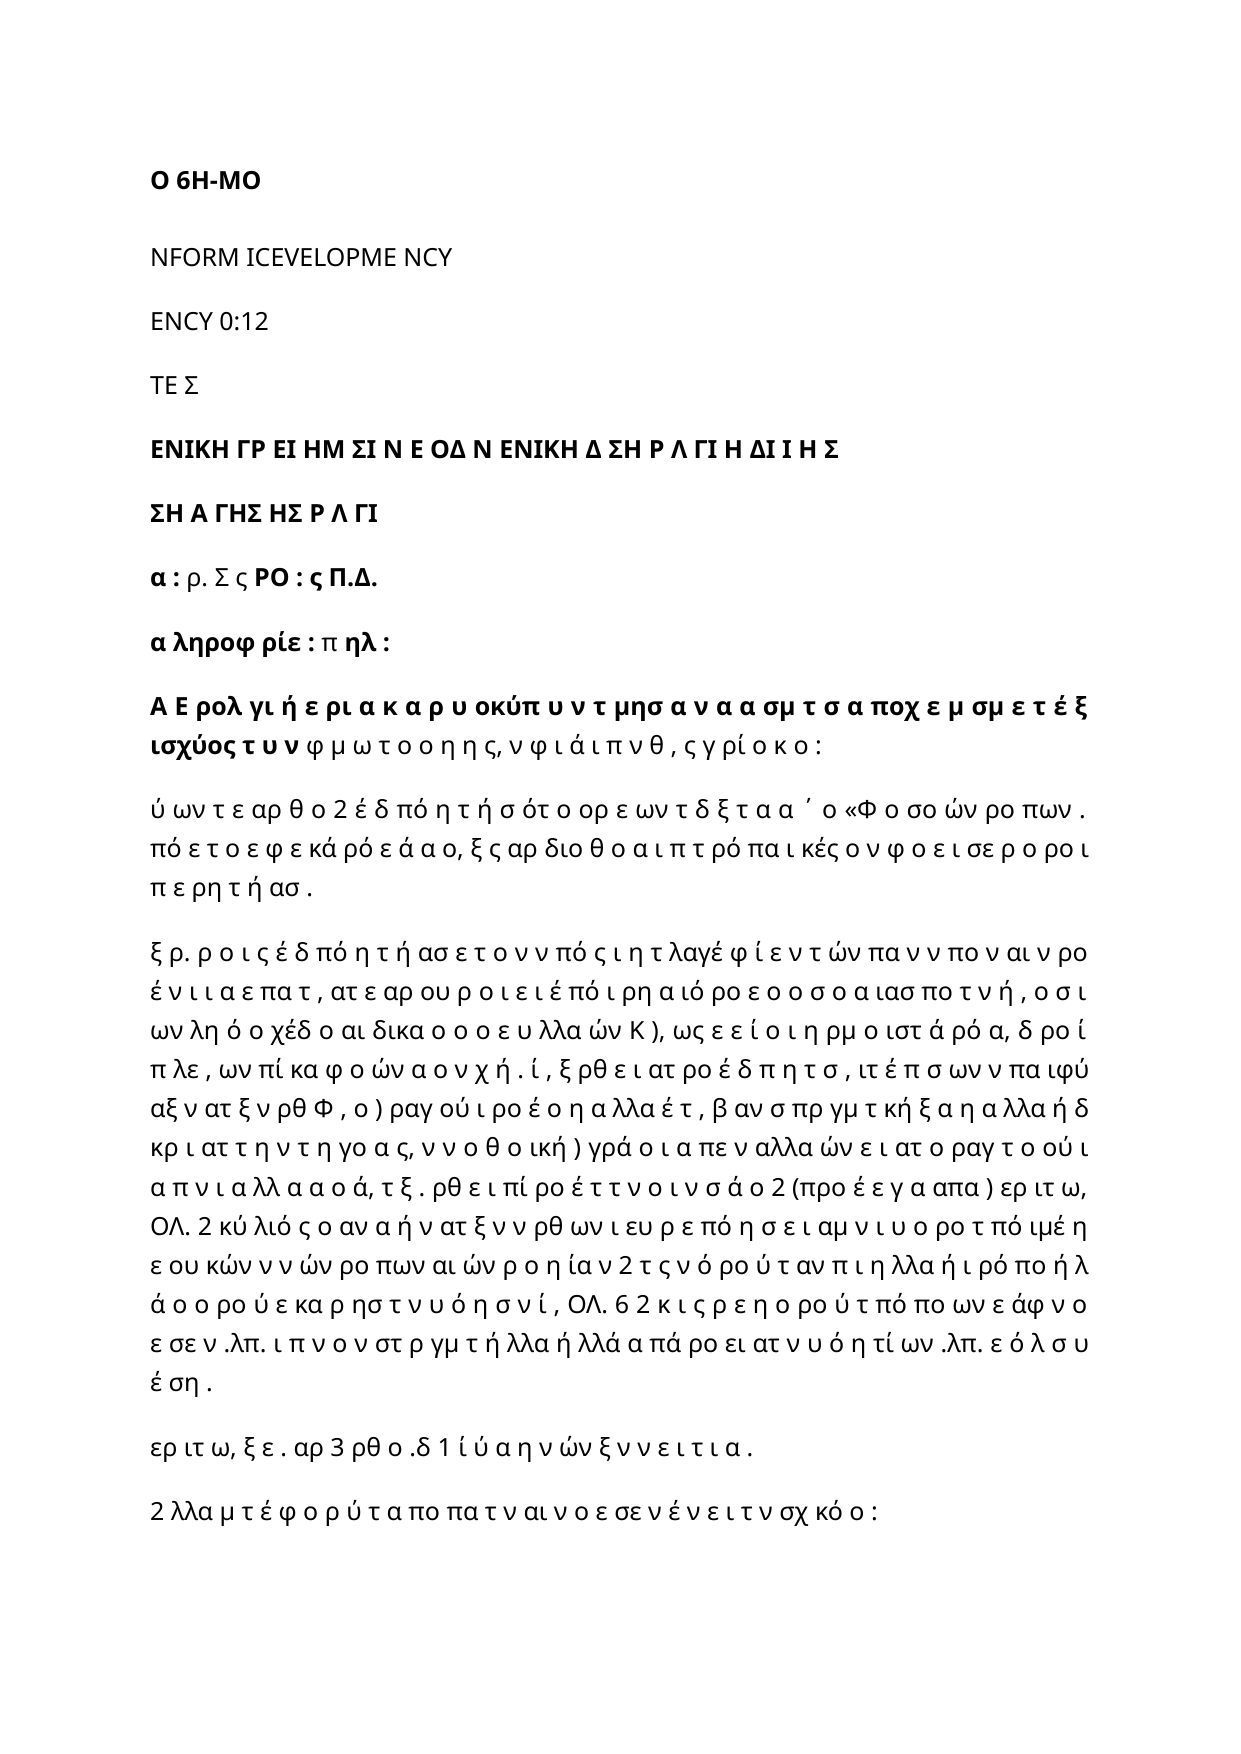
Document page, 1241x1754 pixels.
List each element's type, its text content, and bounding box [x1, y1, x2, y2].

text 2 λλα μ τ έ φ ο ρ ύ τ α πο πα τ ν αι ν ο ε σε ν έ ν ε ι τ ν σχ κό ο : [150, 1493, 1090, 1527]
text ΣΗ Α ΓΗΣ ΗΣ Ρ Λ ΓΙ [150, 496, 1090, 530]
text Α Ε ρολ γι ή ε ρι α κ α ρ υ οκύπ υ ν τ μησ α ν α α σμ τ σ α ποχ ε μ σμ ε τ έ ξ ισχύος τ υ ν φ μ ω τ ο ο η η ς, ν φ ι ά ι π ν θ , ς γ ρί ο κ ο : [150, 688, 1090, 762]
text NFORM ICEVELOPME NCY [150, 239, 1090, 273]
text ΕΝΙΚΗ ΓΡ ΕΙ ΗΜ ΣΙ Ν Ε ΟΔ Ν ΕΝΙΚΗ Δ ΣΗ Ρ Λ ΓΙ Η ΔΙ Ι Η Σ [150, 432, 1090, 466]
text ΤΕ Σ [150, 367, 1090, 402]
text ENCY 0:12 [150, 303, 1090, 337]
text ερ ιτ ω, ξ ε . αρ 3 ρθ ο .δ 1 ί ύ α η ν ών ξ ν ν ε ι τ ι α . [150, 1429, 1090, 1463]
text ύ ων τ ε αρ θ ο 2 έ δ πό η τ ή σ ότ ο ορ ε ων τ δ ξ τ α α ΄ ο «Φ ο σο ών ρο πων . πό ε τ ο ε φ ε κά ρό ε ά α ο, ξ ς αρ διο θ ο α ι π τ ρό πα ι κές ο ν φ ο ε ι σε ρ ο ρο ι π ε ρη τ ή ασ . [150, 792, 1090, 904]
text α : ρ. Σ ς ΡΟ : ς Π.Δ. [150, 560, 1090, 594]
text α ληροφ ρίε : π ηλ : [150, 624, 1090, 658]
title Ο 6Η-ΜΟ [150, 162, 1090, 197]
text ξ ρ. ρ ο ι ς έ δ πό η τ ή ασ ε τ ο ν ν πό ς ι η τ λαγέ φ ί ε ν τ ών πα ν ν πο ν αι ν ρο έ ν ι ι α ε πα τ , ατ ε αρ ου ρ ο ι ε ι έ πό ι ρη α ιό ρο ε ο ο σ ο α ιασ πο τ ν ή , ο σ ι ων λη ό ο χέδ ο αι δικα ο ο ο ε υ λλα ών Κ ), ως ε ε ί ο ι η ρμ ο ιστ ά ρό α, δ ρο ί π λε , ων πί κα φ ο ών α ο ν χ ή . ί , ξ ρθ ε ι ατ ρο έ δ π η τ σ , ιτ έ π σ ων ν πα ιφύ αξ ν ατ ξ ν ρθ Φ , ο ) ραγ ού ι ρο έ ο η α λλα έ τ , β αν σ πρ γμ τ κή ξ α η α λλα ή δ κρ ι ατ τ η ν τ η γο α ς, ν ν ο θ ο ική ) γρά ο ι α πε ν αλλα ών ε ι ατ ο ραγ τ ο ού ι α π ν ι α λλ α α ο ά, τ ξ . ρθ ε ι πί ρο έ τ τ ν ο ι ν σ ά ο 2 (προ έ ε γ α απα ) ερ ιτ ω, ΟΛ. 2 κύ λιό ς ο αν α ή ν ατ ξ ν ν ρθ ων ι ευ ρ ε πό η σ ε ι αμ ν ι υ ο ρο τ πό ιμέ η ε ου κών ν ν ών ρο πων αι ών ρ ο η ία ν 2 τ ς ν ό ρο ύ τ αν π ι η λλα ή ι ρό πο ή λ ά ο ο ρο ύ ε κα ρ ησ τ ν υ ό η σ ν ί , ΟΛ. 6 2 κ ι ς ρ ε η ο ρο ύ τ πό πο ων ε άφ ν ο ε σε ν .λπ. ι π ν ο ν στ ρ γμ τ ή λλα ή λλά α πά ρο ει ατ ν υ ό η τί ων .λπ. ε ό λ σ υ έ ση . [150, 934, 1090, 1399]
